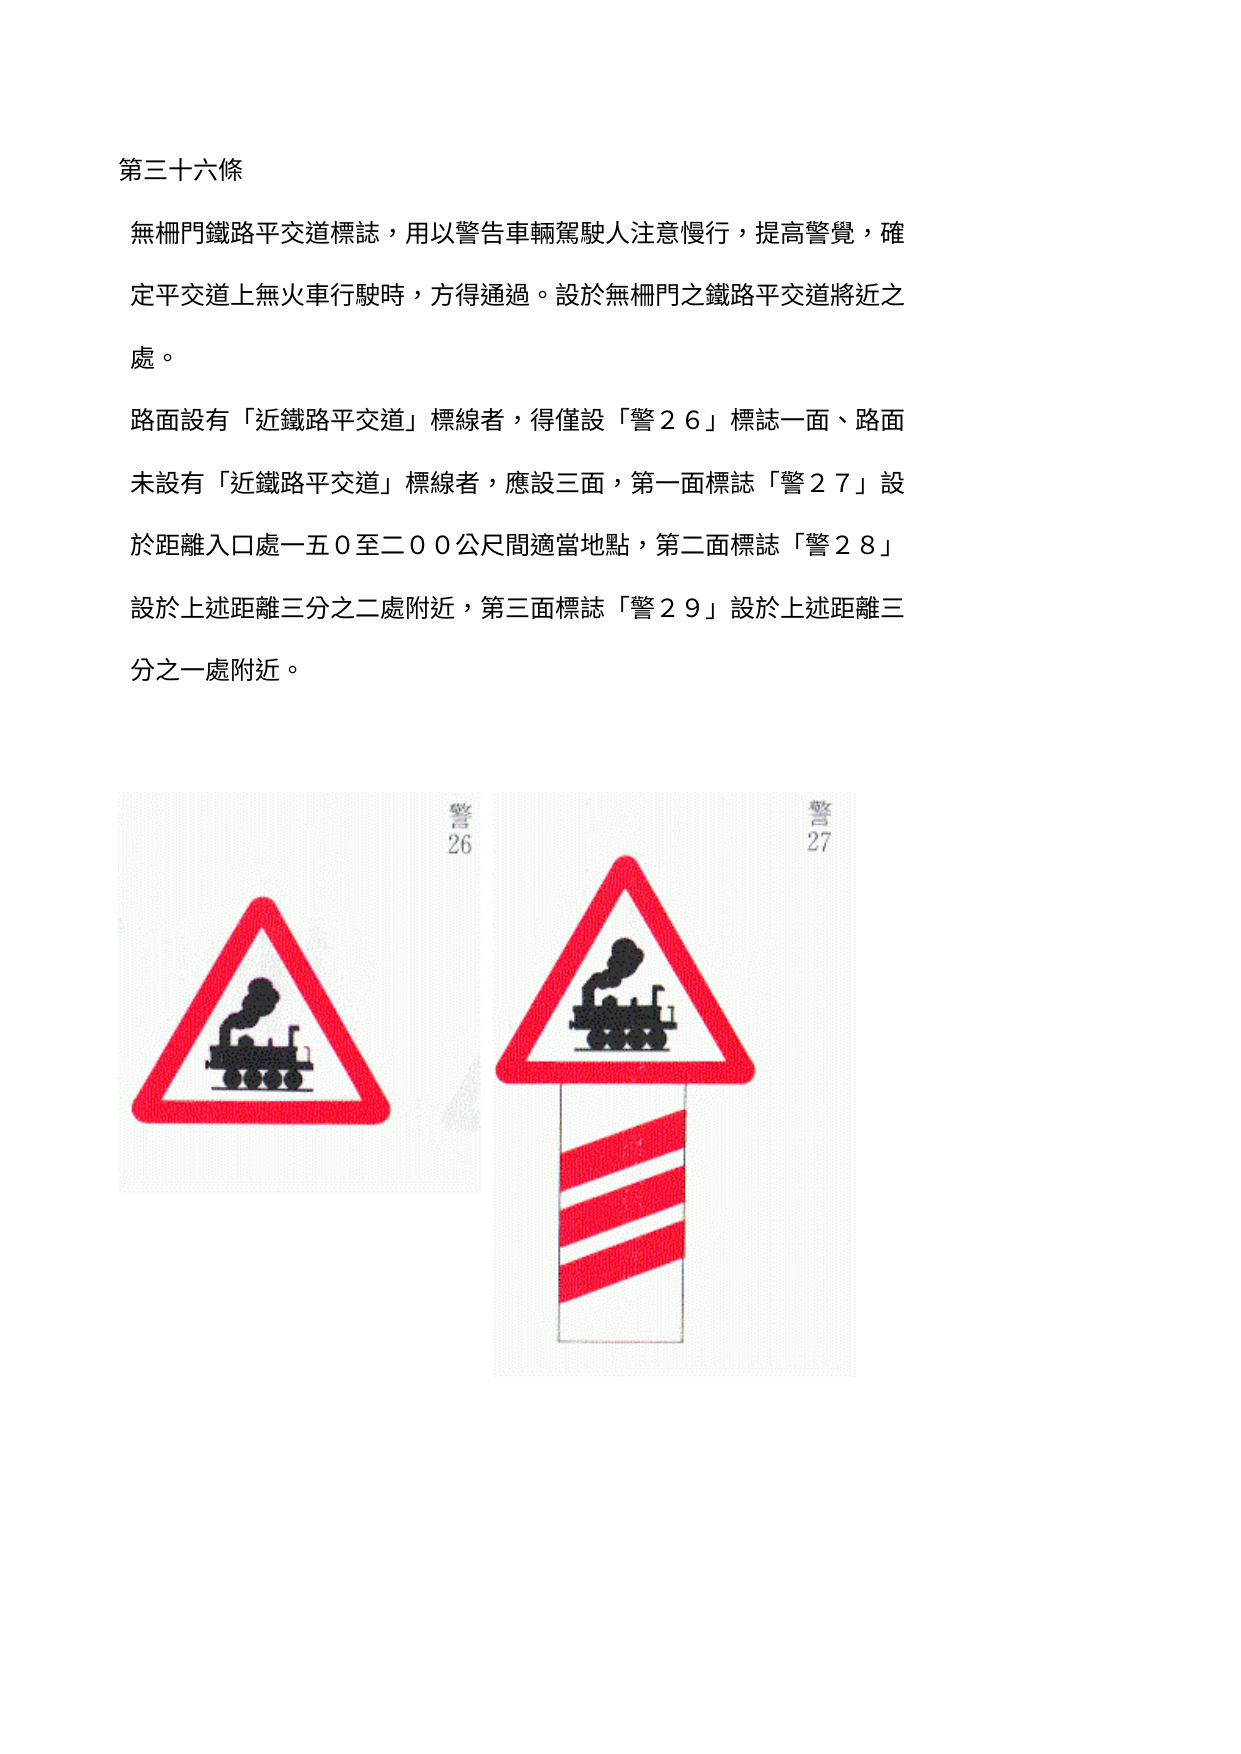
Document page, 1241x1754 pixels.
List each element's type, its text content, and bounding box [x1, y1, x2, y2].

text 未設有「近鐵路平交道」標線者，應設三面，第一面標誌「警２７」設 [118, 439, 1122, 502]
text 於距離入口處一五０至二００公尺間適當地點，第二面標誌「警２８」 [118, 502, 1122, 564]
text 分之一處附近。 [118, 627, 1122, 689]
text 定平交道上無火車行駛時，方得通過。設於無柵門之鐵路平交道將近之 [118, 252, 1122, 314]
text 路面設有「近鐵路平交道」標線者，得僅設「警２６」標誌一面、路面 [118, 377, 1122, 439]
text 無柵門鐵路平交道標誌，用以警告車輛駕駛人注意慢行，提高警覺，確 [118, 189, 1122, 252]
text 處。 [118, 314, 1122, 377]
text 設於上述距離三分之二處附近，第三面標誌「警２９」設於上述距離三 [118, 564, 1122, 627]
text 第三十六條 [118, 127, 1122, 189]
